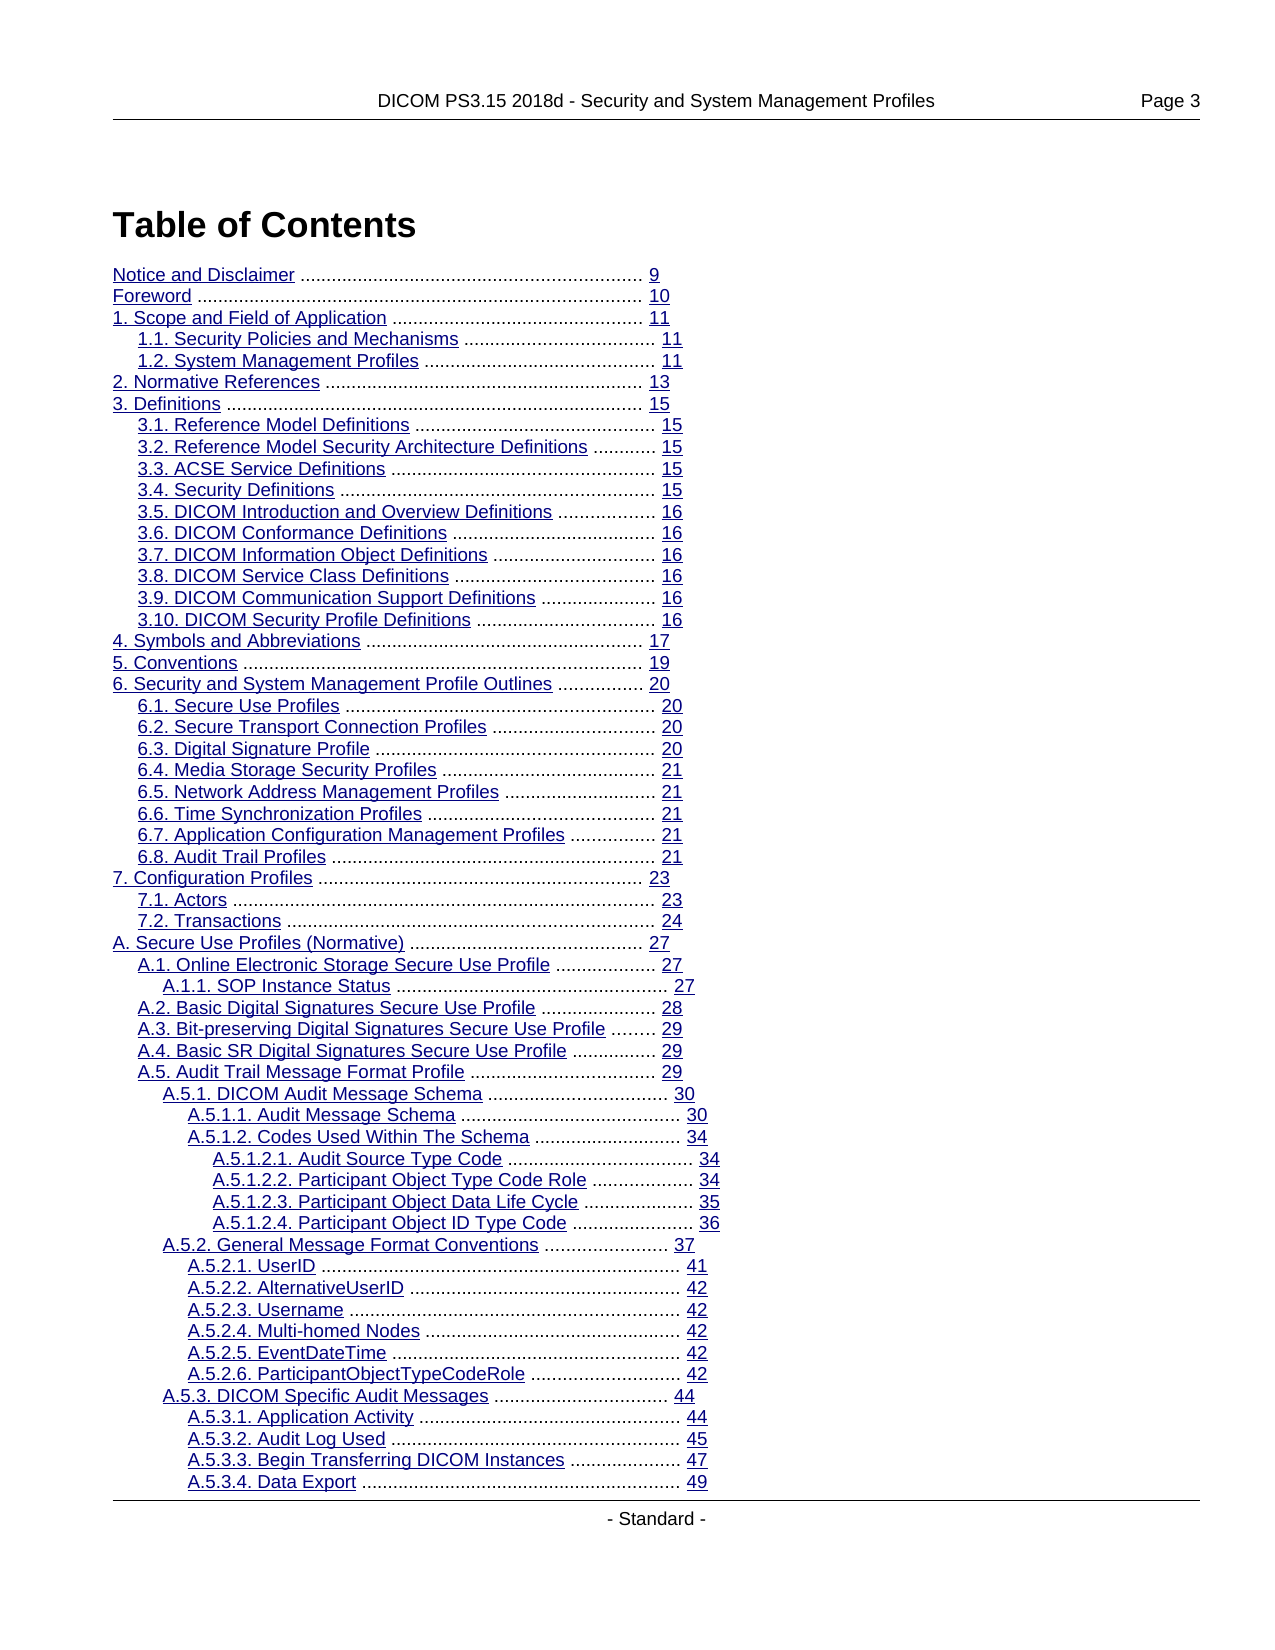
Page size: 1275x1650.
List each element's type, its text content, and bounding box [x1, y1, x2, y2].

text A.5.2.4. Multi-homed Nodes 0 [187, 1320, 1175, 1341]
text A.5.3.2. Audit Log Used 0 [187, 1428, 1175, 1449]
text 3.1. Reference Model Definitions 0 [137, 414, 1175, 436]
text Notice and Disclaimer 0 [112, 263, 1175, 285]
text 2. Normative References 0 [112, 371, 1175, 393]
text A.5.3.1. Application Activity 0 [187, 1406, 1175, 1428]
text Table of Contents [112, 204, 1200, 245]
text A.5.2.3. Username 0 [187, 1298, 1175, 1320]
text A.5.1.2.2. Participant Object Type Code Role 0 [212, 1169, 1175, 1191]
text A.5.2.2. AlternativeUserID 0 [187, 1277, 1175, 1298]
text 3.5. DICOM Introduction and Overview Definitions 0 [137, 501, 1175, 522]
text A.4. Basic SR Digital Signatures Secure Use Profile 0 [137, 1039, 1175, 1061]
text 6.8. Audit Trail Profiles 0 [137, 846, 1175, 867]
text 3.3. ACSE Service Definitions 0 [137, 457, 1175, 479]
text 3. Definitions 0 [112, 393, 1175, 414]
text A. Secure Use Profiles (Normative) 0 [112, 932, 1175, 953]
text A.5.1.2.3. Participant Object Data Life Cycle 0 [212, 1191, 1175, 1212]
text 1. Scope and Field of Application 0 [112, 306, 1175, 328]
text A.5.3. DICOM Specific Audit Messages 0 [162, 1384, 1175, 1406]
text 1.1. Security Policies and Mechanisms 0 [137, 328, 1175, 349]
text 3.4. Security Definitions 0 [137, 479, 1175, 501]
text 7. Configuration Profiles 0 [112, 867, 1175, 889]
text A.5.1.2.1. Audit Source Type Code 0 [212, 1147, 1175, 1169]
text Foreword 0 [112, 285, 1175, 306]
text 4. Symbols and Abbreviations 0 [112, 630, 1175, 651]
text A.5.2.1. UserID 0 [187, 1255, 1175, 1277]
text 1.2. System Management Profiles 0 [137, 349, 1175, 371]
text A.5.3.4. Data Export 0 [187, 1471, 1175, 1492]
text 6.3. Digital Signature Profile 0 [137, 738, 1175, 759]
text 3.7. DICOM Information Object Definitions 0 [137, 544, 1175, 565]
text A.5.2.6. ParticipantObjectTypeCodeRole 0 [187, 1363, 1175, 1384]
text 6.7. Application Configuration Management Profiles 0 [137, 824, 1175, 846]
text A.5.1.2.4. Participant Object ID Type Code 0 [212, 1212, 1175, 1234]
text A.1. Online Electronic Storage Secure Use Profile 0 [137, 953, 1175, 975]
text 6.6. Time Synchronization Profiles 0 [137, 802, 1175, 824]
text A.5.1.1. Audit Message Schema 0 [187, 1104, 1175, 1126]
text 6. Security and System Management Profile Outlines 0 [112, 673, 1175, 694]
text 7.1. Actors 0 [137, 889, 1175, 910]
text 6.2. Secure Transport Connection Profiles 0 [137, 716, 1175, 738]
text 3.10. DICOM Security Profile Definitions 0 [137, 608, 1175, 630]
text A.5.1.2. Codes Used Within The Schema 0 [187, 1126, 1175, 1147]
text 3.9. DICOM Communication Support Definitions 0 [137, 587, 1175, 608]
text 5. Conventions 0 [112, 651, 1175, 673]
text 6.5. Network Address Management Profiles 0 [137, 781, 1175, 802]
text A.5.3.3. Begin Transferring DICOM Instances 0 [187, 1449, 1175, 1471]
text 7.2. Transactions 0 [137, 910, 1175, 932]
text 6.4. Media Storage Security Profiles 0 [137, 759, 1175, 781]
text A.5. Audit Trail Message Format Profile 0 [137, 1061, 1175, 1083]
text A.3. Bit-preserving Digital Signatures Secure Use Profile 0 [137, 1018, 1175, 1039]
text A.5.2.5. EventDateTime 0 [187, 1341, 1175, 1363]
text A.5.2. General Message Format Conventions 0 [162, 1234, 1175, 1255]
text A.2. Basic Digital Signatures Secure Use Profile 0 [137, 996, 1175, 1018]
text 3.2. Reference Model Security Architecture Definitions 0 [137, 436, 1175, 457]
text 6.1. Secure Use Profiles 0 [137, 694, 1175, 716]
text 3.6. DICOM Conformance Definitions 0 [137, 522, 1175, 544]
text A.5.1. DICOM Audit Message Schema 0 [162, 1083, 1175, 1104]
text 3.8. DICOM Service Class Definitions 0 [137, 565, 1175, 587]
text A.1.1. SOP Instance Status 0 [162, 975, 1175, 996]
